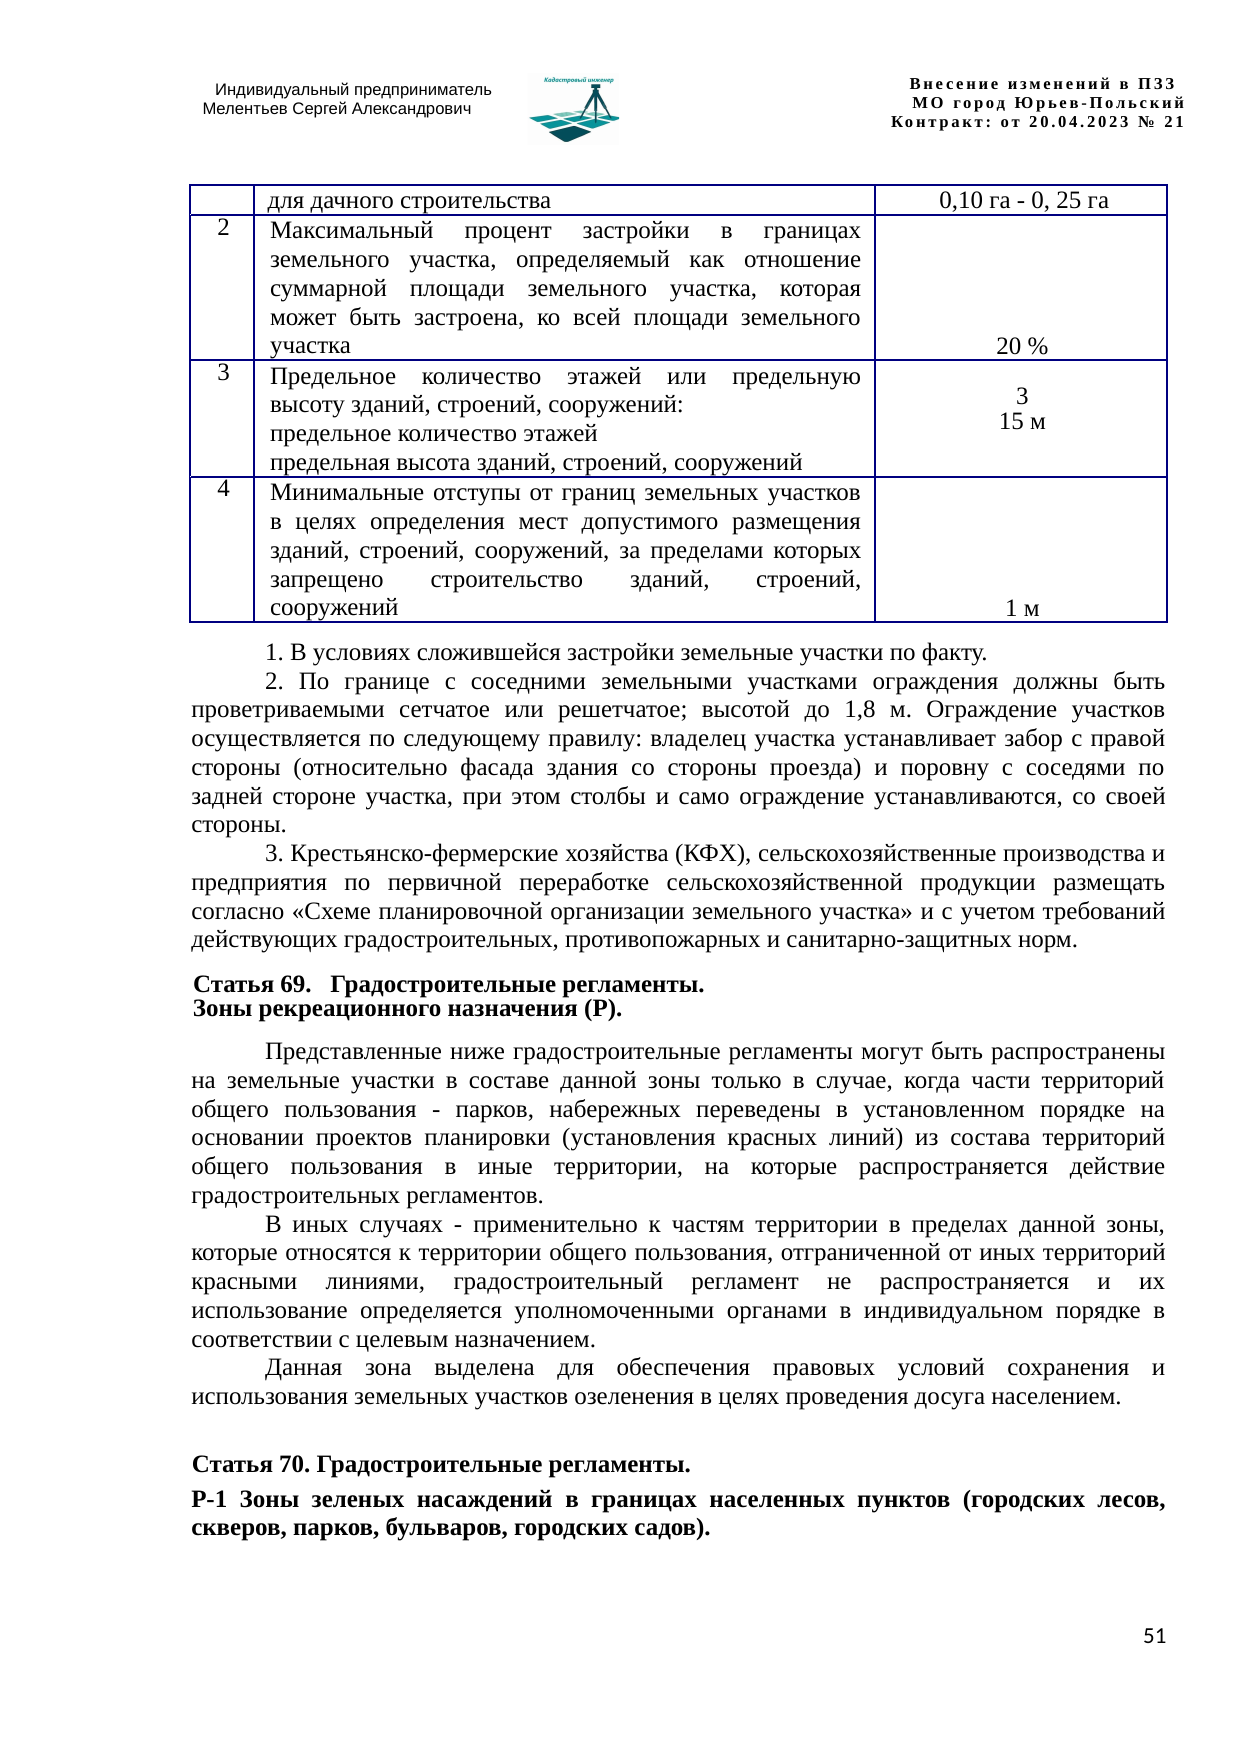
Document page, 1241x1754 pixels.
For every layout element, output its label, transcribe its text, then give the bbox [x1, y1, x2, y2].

text В иных случаях - применительно к частям территории в пределах данной зоны, которые относятся к территории общего пользования, отграниченной от иных территорий красными линиями, градостроительный регламент не распространяется и их использование определяется уполномоченными органами в индивидуальном порядке в соответствии с целевым назначением. [191, 1209, 1166, 1352]
text Статья 70. Градостроительные регламенты. [192, 1453, 1139, 1477]
text Статья 69. Градостроительные регламенты. [191, 969, 1166, 997]
table_cell 2 [191, 216, 253, 359]
table_cell Предельное количество этажей или предельную высоту зданий, строений, сооружений: предельное количество этажей предельная высота зданий, строений, сооружений [255, 361, 874, 476]
text Данная зона выделена для обеспечения правовых условий сохранения и использования земельных участков озеленения в целях проведения досуга населением. [191, 1352, 1166, 1410]
table_cell Максимальный процент застройки в границах земельного участка, определяемый как отношение суммарной площади земельного участка, которая может быть застроена, ко всей площади земельного участка [255, 216, 874, 359]
text Представленные ниже градостроительные регламенты могут быть распространены на земельные участки в составе данной зоны только в случае, когда части территорий общего пользования - парков, набережных переведены в установленном порядке на основании проектов планировки (установления красных линий) из состава территорий общего пользования в иные территории, на которые распространяется действие градостроительных регламентов. [191, 1036, 1166, 1209]
table_cell [191, 186, 253, 214]
table_cell для дачного строительства [255, 186, 874, 214]
table_cell 1 м [876, 478, 1166, 621]
table_cell 0,10 га - 0, 25 га [876, 186, 1166, 214]
table_cell 20 % [876, 216, 1166, 359]
text Р-1 Зоны зеленых насаждений в границах населенных пунктов (городских лесов, скверов, парков, бульваров, городских садов). [191, 1484, 1166, 1541]
picture [527, 73, 620, 145]
text 1. В условиях сложившейся застройки земельные участки по факту. [191, 637, 1166, 666]
table_cell 3 [191, 361, 253, 476]
text 2. По границе с соседними земельными участками ограждения должны быть проветриваемыми сетчатое или решетчатое; высотой до 1,8 м. Ограждение участков осуществляется по следующему правилу: владелец участка устанавливает забор с правой стороны (относительно фасада здания со стороны проезда) и поровну с соседями по задней стороне участка, при этом столбы и само ограждение устанавливаются, со своей стороны. [191, 666, 1166, 838]
table_cell 3 15 м [876, 361, 1166, 476]
table_cell 4 [191, 478, 253, 621]
text Зоны рекреационного назначения (Р). [193, 997, 1139, 1022]
text 3. Крестьянско-фермерские хозяйства (КФХ), сельскохозяйственные производства и предприятия по первичной переработке сельскохозяйственной продукции размещать согласно «Схеме планировочной организации земельного участка» и с учетом требований действующих градостроительных, противопожарных и санитарно-защитных норм. [191, 838, 1166, 953]
table_cell Минимальные отступы от границ земельных участков в целях определения мест допустимого размещения зданий, строений, сооружений, за пределами которых запрещено строительство зданий, строений, сооружений [255, 478, 874, 621]
